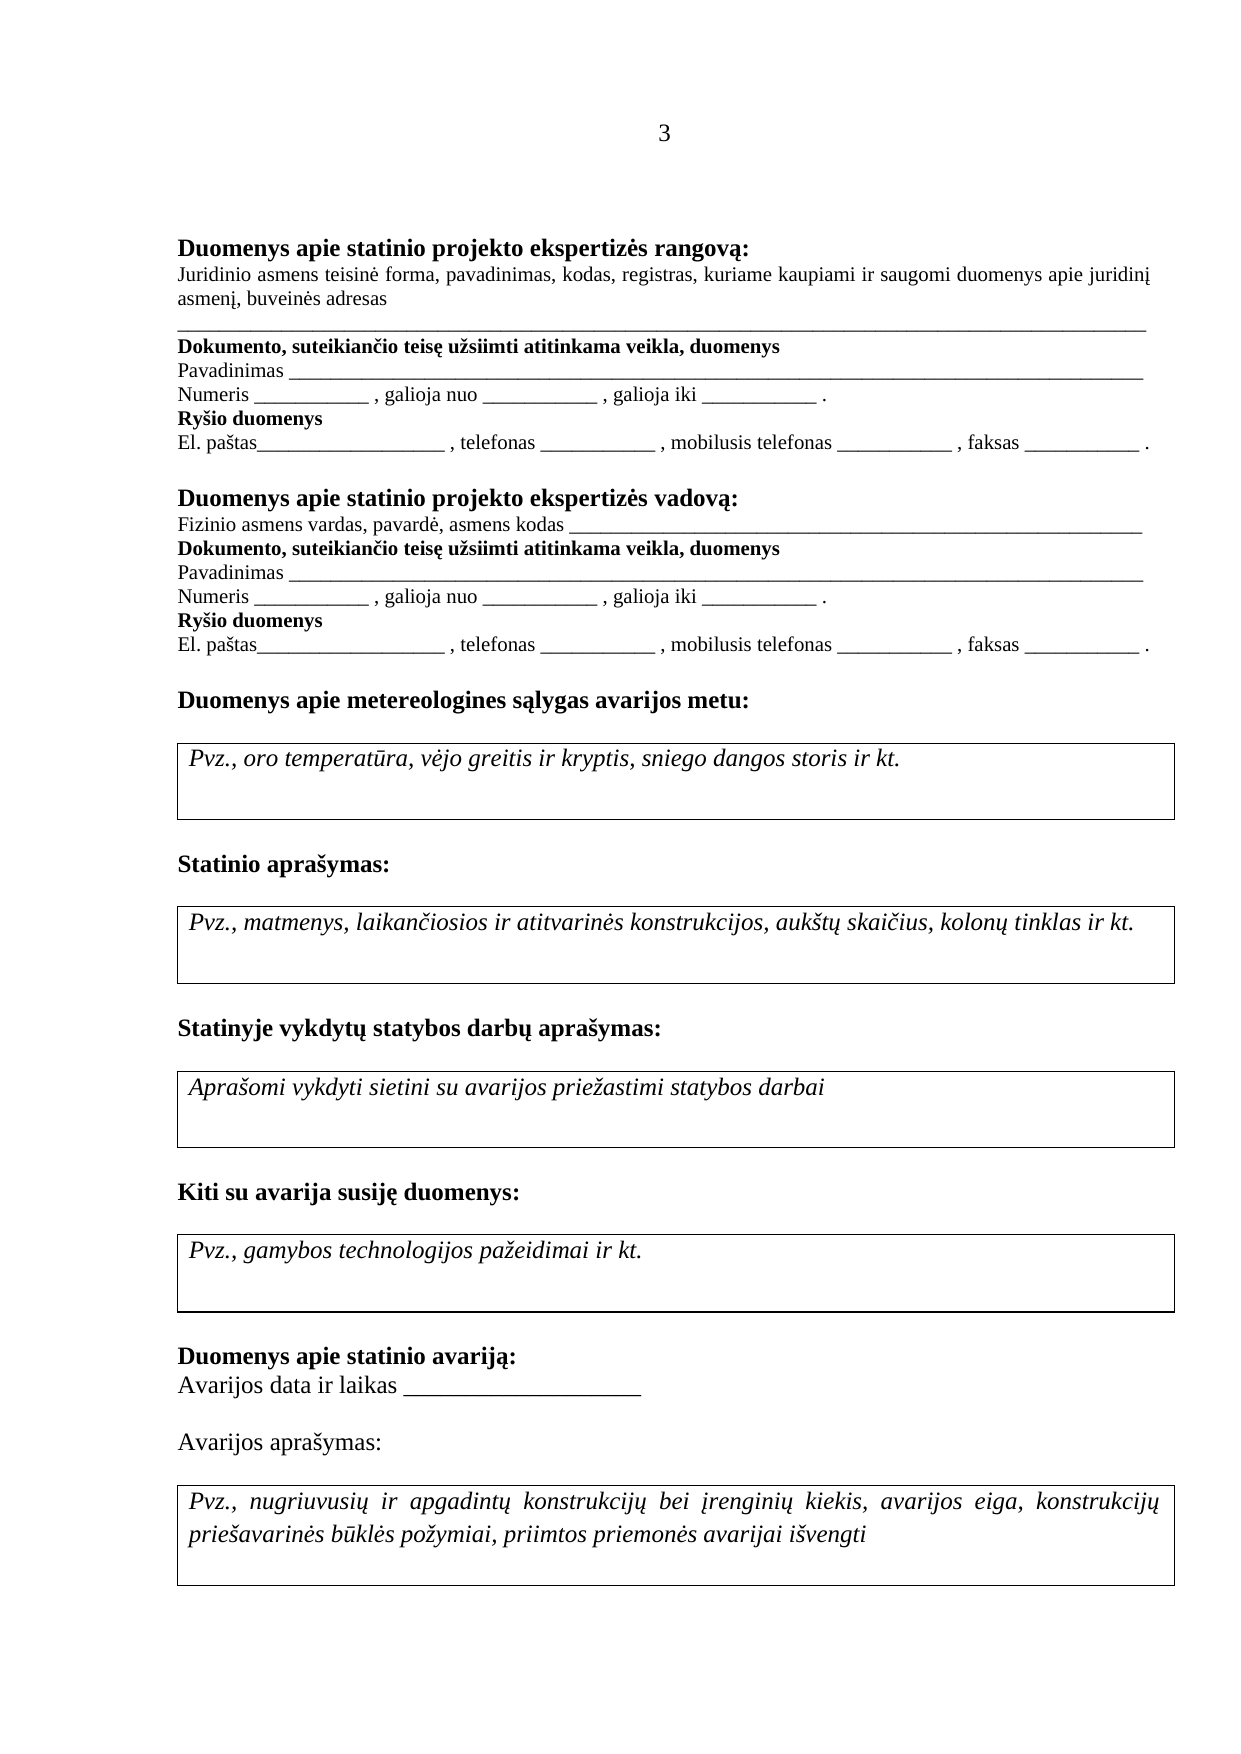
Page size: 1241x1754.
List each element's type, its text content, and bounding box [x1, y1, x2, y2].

text Numeris ___________ , galioja nuo ___________ , galioja iki ___________ . [177, 382, 1152, 406]
text Ryšio duomenys [177, 406, 1152, 430]
text Ryšio duomenys [177, 608, 1152, 632]
text Statinio aprašymas: [177, 849, 1152, 877]
table_header Pvz., oro temperatūra, vėjo greitis ir kryptis, sniego dangos storis ir kt. [178, 744, 1174, 819]
text Dokumento, suteikiančio teisę užsiimti atitinkama veikla, duomenys [177, 536, 1152, 560]
text Statinyje vykdytų statybos darbų aprašymas: [177, 1013, 1152, 1042]
text El. paštas__________________ , telefonas ___________ , mobilusis telefonas ___________ , faksas ___________ . [177, 632, 1152, 656]
text Numeris ___________ , galioja nuo ___________ , galioja iki ___________ . [177, 584, 1152, 608]
text Avarijos aprašymas: [177, 1427, 1152, 1456]
table_header Aprašomi vykdyti sietini su avarijos priežastimi statybos darbai [178, 1072, 1174, 1147]
text Duomenys apie statinio projekto ekspertizės rangovą: [177, 233, 1152, 262]
table_header Pvz., matmenys, laikančiosios ir atitvarinės konstrukcijos, aukštų skaičius, kolonų tinklas ir kt. [178, 907, 1174, 983]
text Kiti su avarija susiję duomenys: [177, 1177, 1152, 1206]
text Duomenys apie metereologines sąlygas avarijos metu: [177, 685, 1152, 714]
text Pavadinimas __________________________________________________________________________________ [177, 560, 1152, 584]
text Juridinio asmens teisinė forma, pavadinimas, kodas, registras, kuriame kaupiami ir saugomi duomenys apie juridinį asmenį, buveinės adresas [177, 262, 1152, 310]
table_header Pvz., gamybos technologijos pažeidimai ir kt. [178, 1235, 1174, 1311]
text _____________________________________________________________________________________________ [177, 310, 1152, 334]
text Avarijos data ir laikas ___________________ [177, 1370, 1152, 1399]
text Pavadinimas __________________________________________________________________________________ [177, 358, 1152, 382]
text Duomenys apie statinio avariją: [177, 1341, 1152, 1370]
table_header Pvz., nugriuvusių ir apgadintų konstrukcijų bei įrenginių kiekis, avarijos eiga, konstrukcijų priešavarinės būklės požymiai, priimtos priemonės avarijai išvengti [178, 1486, 1174, 1585]
text Duomenys apie statinio projekto ekspertizės vadovą: [177, 483, 1152, 512]
text El. paštas__________________ , telefonas ___________ , mobilusis telefonas ___________ , faksas ___________ . [177, 430, 1152, 454]
text Fizinio asmens vardas, pavardė, asmens kodas _______________________________________________________ [177, 512, 1152, 536]
text Dokumento, suteikiančio teisę užsiimti atitinkama veikla, duomenys [177, 334, 1152, 358]
